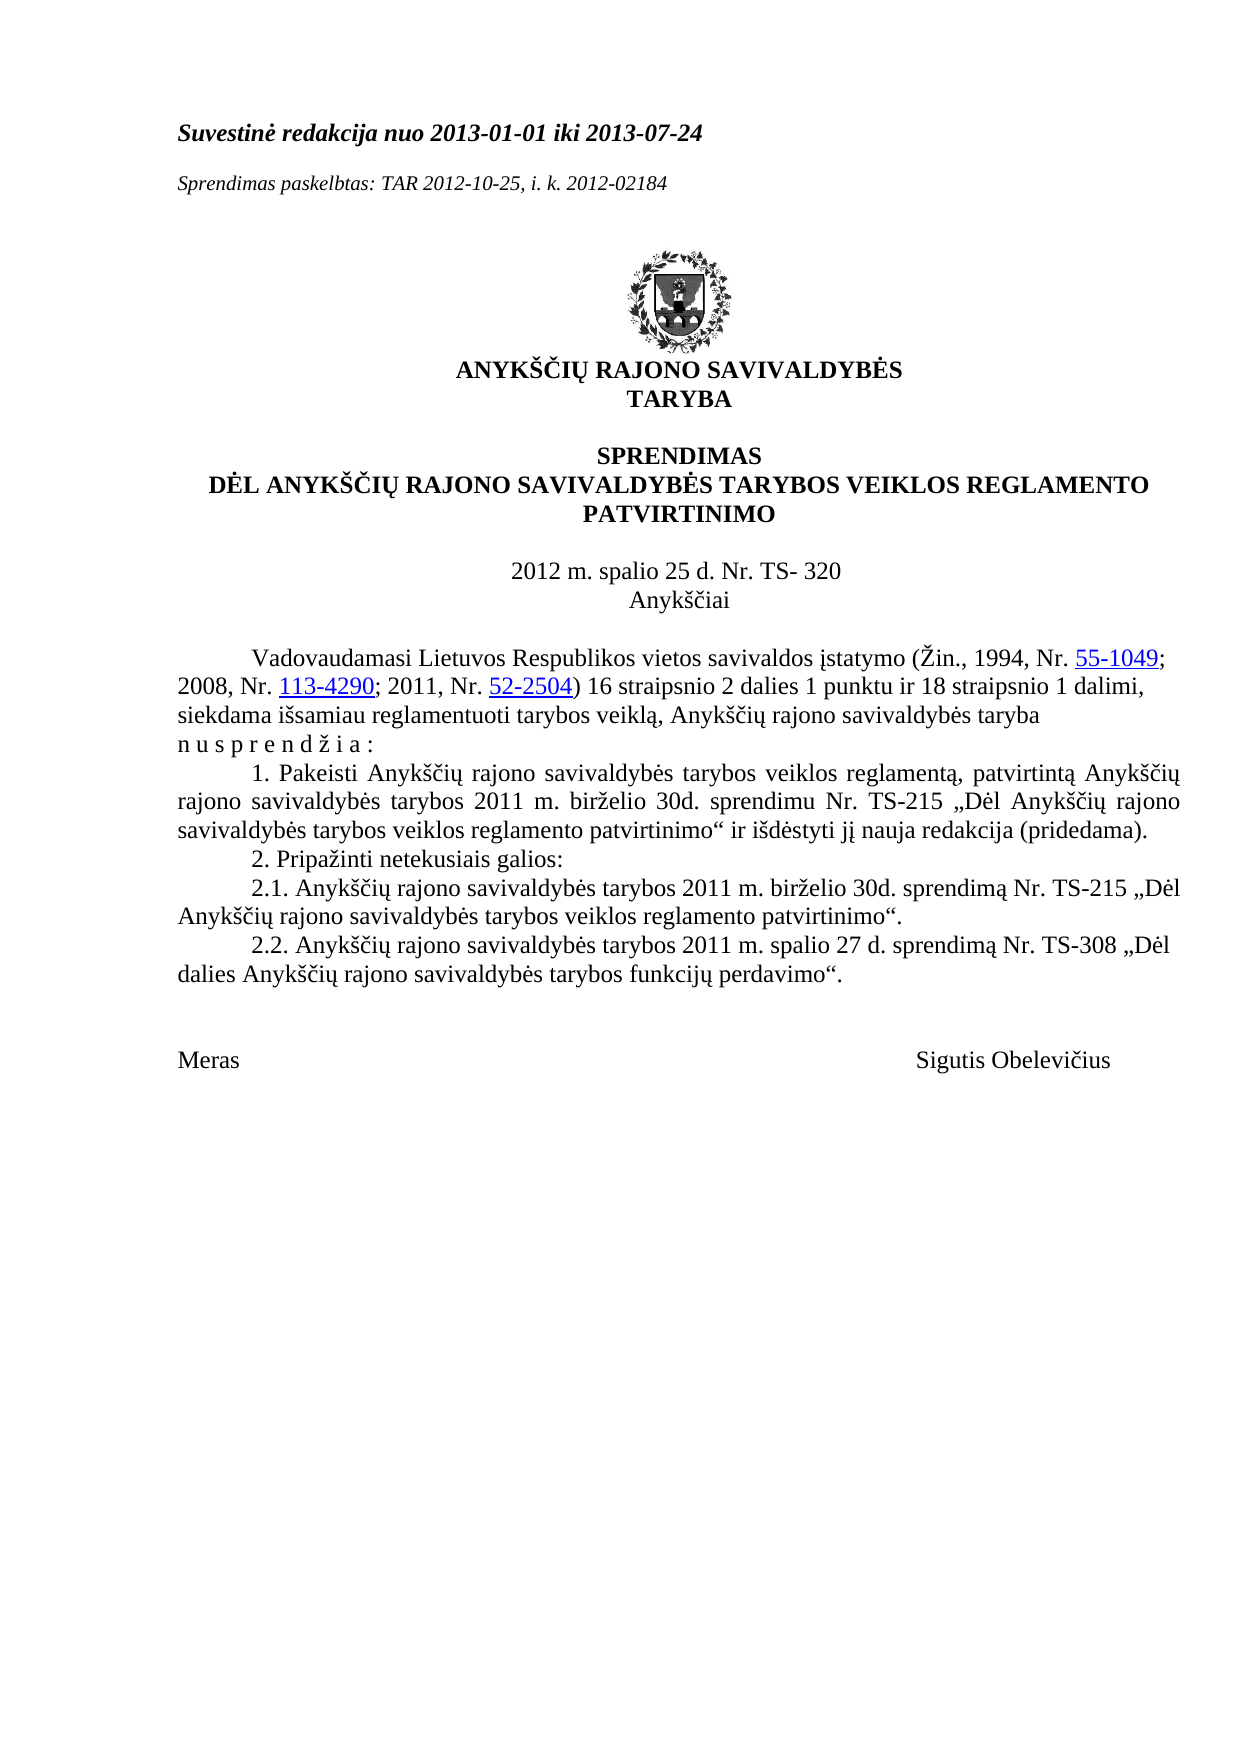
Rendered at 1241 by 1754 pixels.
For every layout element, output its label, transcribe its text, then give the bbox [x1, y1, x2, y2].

text PATVIRTINIMO [177, 499, 1181, 528]
text Meras Sigutis Obelevičius [177, 1045, 1181, 1074]
text SPRENDIMAS [177, 441, 1181, 470]
text Anykščiai [177, 585, 1181, 614]
text Suvestinė redakcija nuo 2013-01-01 iki 2013-07-24 [177, 118, 1181, 147]
text DĖL ANYKŠČIŲ RAJONO SAVIVALDYBĖS TARYBOS VEIKLOS REGLAMENTO [177, 470, 1181, 499]
text 2012 m. spalio 25 d. Nr. TS- 320 [177, 556, 1181, 585]
text Vadovaudamasi Lietuvos Respublikos vietos savivaldos įstatymo (Žin., 1994, Nr. 55-1049; 2008, Nr. 113-4290; 2011, Nr. 52-2504) 16 straipsnio 2 dalies 1 punktu ir 18 straipsnio 1 dalimi, siekdama išsamiau reglamentuoti tarybos veiklą, Anykščių rajono savivaldybės taryba nusprendžia: [177, 643, 1181, 758]
text 2. Pripažinti netekusiais galios: [177, 844, 1181, 873]
text ANYKŠČIŲ RAJONO SAVIVALDYBĖS [177, 355, 1181, 384]
text 2.1. Anykščių rajono savivaldybės tarybos 2011 m. birželio 30d. sprendimą Nr. TS-215 „Dėl Anykščių rajono savivaldybės tarybos veiklos reglamento patvirtinimo“. [177, 873, 1181, 930]
text Sprendimas paskelbtas: TAR 2012-10-25, i. k. 2012-02184 [177, 171, 1181, 195]
text 1. Pakeisti Anykščių rajono savivaldybės tarybos veiklos reglamentą, patvirtintą Anykščių rajono savivaldybės tarybos 2011 m. birželio 30d. sprendimu Nr. TS-215 „Dėl Anykščių rajono savivaldybės tarybos veiklos reglamento patvirtinimo“ ir išdėstyti jį nauja redakcija (pridedama). [177, 758, 1181, 844]
text 2.2. Anykščių rajono savivaldybės tarybos 2011 m. spalio 27 d. sprendimą Nr. TS-308 „Dėl dalies Anykščių rajono savivaldybės tarybos funkcijų perdavimo“. [177, 930, 1181, 988]
text TARYBA [177, 384, 1181, 413]
